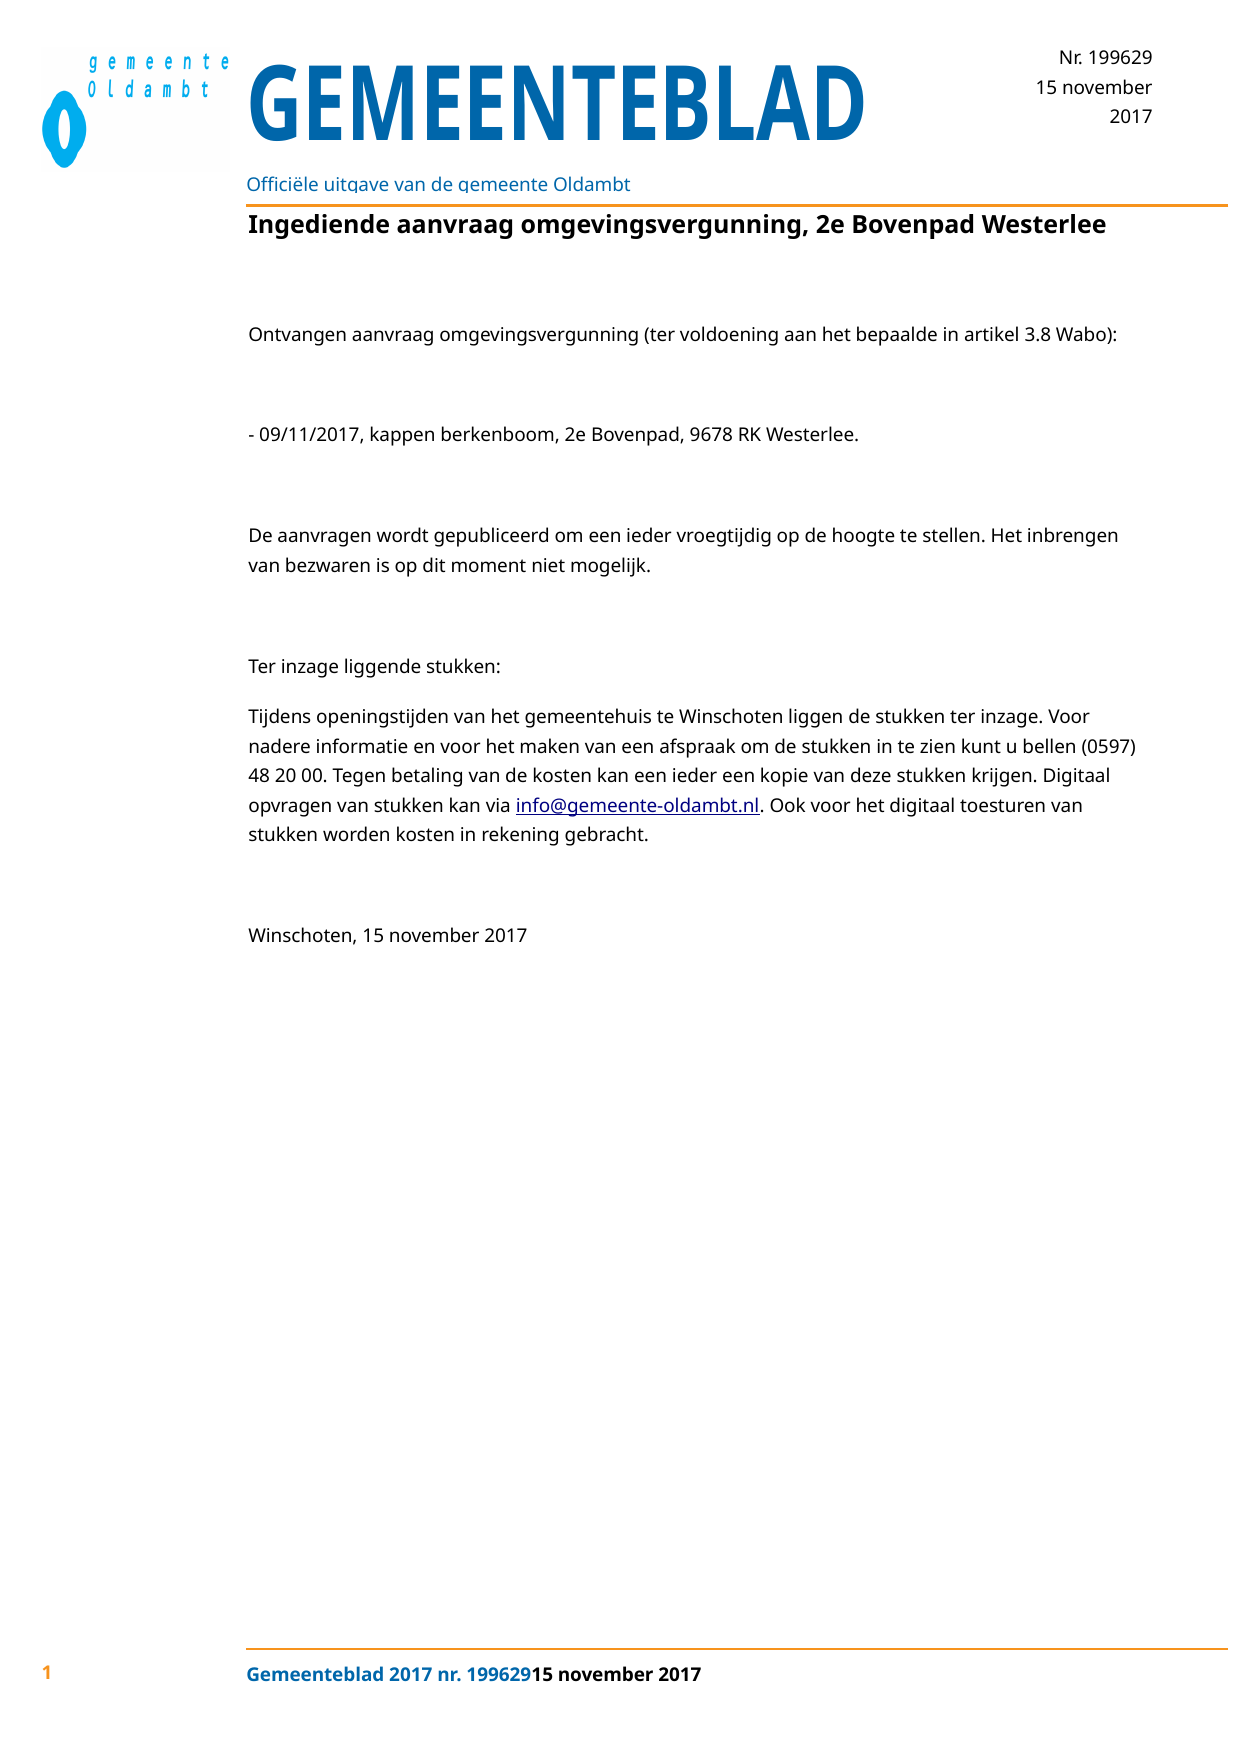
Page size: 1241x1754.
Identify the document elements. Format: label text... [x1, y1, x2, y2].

text Ingediende aanvraag omgevingsvergunning, 2e Bovenpad Westerlee [248, 207, 1152, 241]
picture [41, 47, 231, 172]
text Winschoten, 15 november 2017 [248, 922, 1152, 948]
text De aanvragen wordt gepubliceerd om een ieder vroegtijdig op de hoogte te stellen. Het inbrengen van bezwaren is op dit moment niet mogelijk. [248, 522, 1152, 578]
text Ontvangen aanvraag omgevingsvergunning (ter voldoening aan het bepaalde in artikel 3.8 Wabo): [248, 321, 1152, 346]
text Ter inzage liggende stukken: [248, 653, 1152, 678]
text - 09/11/2017, kappen berkenboom, 2e Bovenpad, 9678 RK Westerlee. [248, 422, 1152, 447]
text Tijdens openingstijden van het gemeentehuis te Winschoten liggen de stukken ter inzage. Voor nadere informatie en voor het maken van een afspraak om de stukken in te zien kunt u bellen (0597) 48 20 00. Tegen betaling van de kosten kan een ieder een kopie van deze stukken krijgen. Digitaal opvragen van stukken kan via info@gemeente-oldambt.nl. Ook voor het digitaal toesturen van stukken worden kosten in rekening gebracht. [248, 703, 1152, 847]
